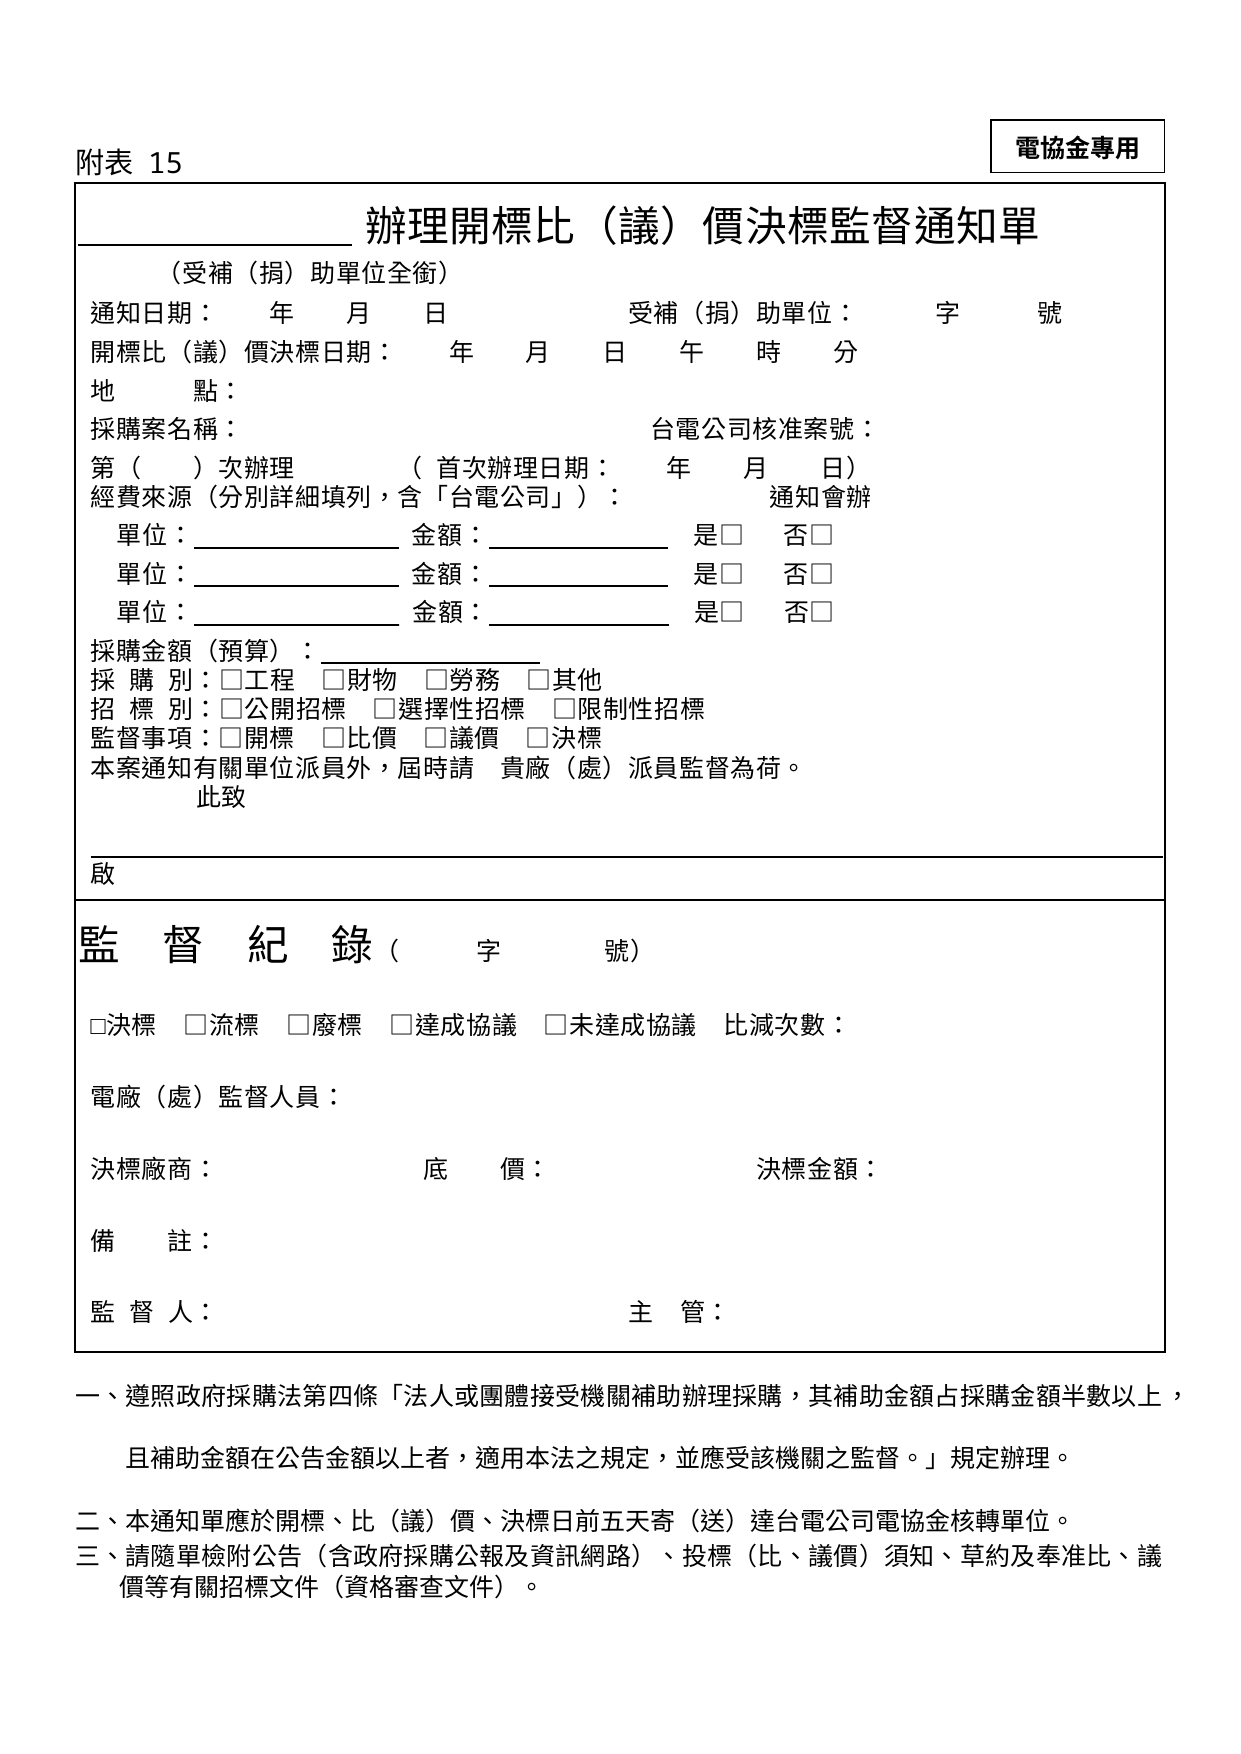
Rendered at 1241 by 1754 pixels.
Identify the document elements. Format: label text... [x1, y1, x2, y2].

table_header 辦理開標比（議）價決標監督通知單 （受補（捐）助單位全銜） 通知日期： 年 月 日 受補（捐）助單位： 字 號 開標比（議）價決標日期： 年 月 日 午 時 分 地 點： 採購案名稱： 台電公司核准案號： 第（ ）次辦理 （ 首次辦理日期： 年 月 日） 經費來源（分別詳細填列，含「台電公司」）： 通知會辦 單位： 金額： 是□ 否□ 單位： 金額： 是□ 否□ 單位： 金額： 是□ 否□ 採購金額（預算）： 採 購 別：□工程 □財物 □勞務 □其他 招 標 別：□公開招標 □選擇性招標 □限制性招標 監督事項：□開標 □比價 □議價 □決標 本案通知有關單位派員外，屆時請 貴廠（處）派員監督為荷。 此致 啟 [76, 184, 1164, 898]
text 附表 15：辦理開標比（議）價決標監督通知單 [75, 119, 1186, 182]
text 電協金專用 [1007, 128, 1149, 164]
text [117, 0, 956, 75]
table_cell 監 督 紀 錄（ 字 號） □決標 □流標 □廢標 □達成協議 □未達成協議 比減次數： 電廠（處）監督人員： 決標廠商： 底 價： 決標金額： 備 註： 監 督 人： 主 管： [76, 901, 1164, 1351]
text 一、遵照政府採購法第四條「法人或團體接受機關補助辦理採購，其補助金額占採購金額半數以上，且補助金額在公告金額以上者，適用本法之規定，並應受該機關之監督。」規定辦理。 [75, 1353, 1165, 1478]
text 三、請隨單檢附公告（含政府採購公報及資訊網路）、投標（比、議價）須知、草約及奉准比、議價等有關招標文件（資格審查文件）。 [75, 1540, 1165, 1603]
text 二、本通知單應於開標、比（議）價、決標日前五天寄（送）達台電公司電協金核轉單位。 [75, 1478, 1165, 1540]
